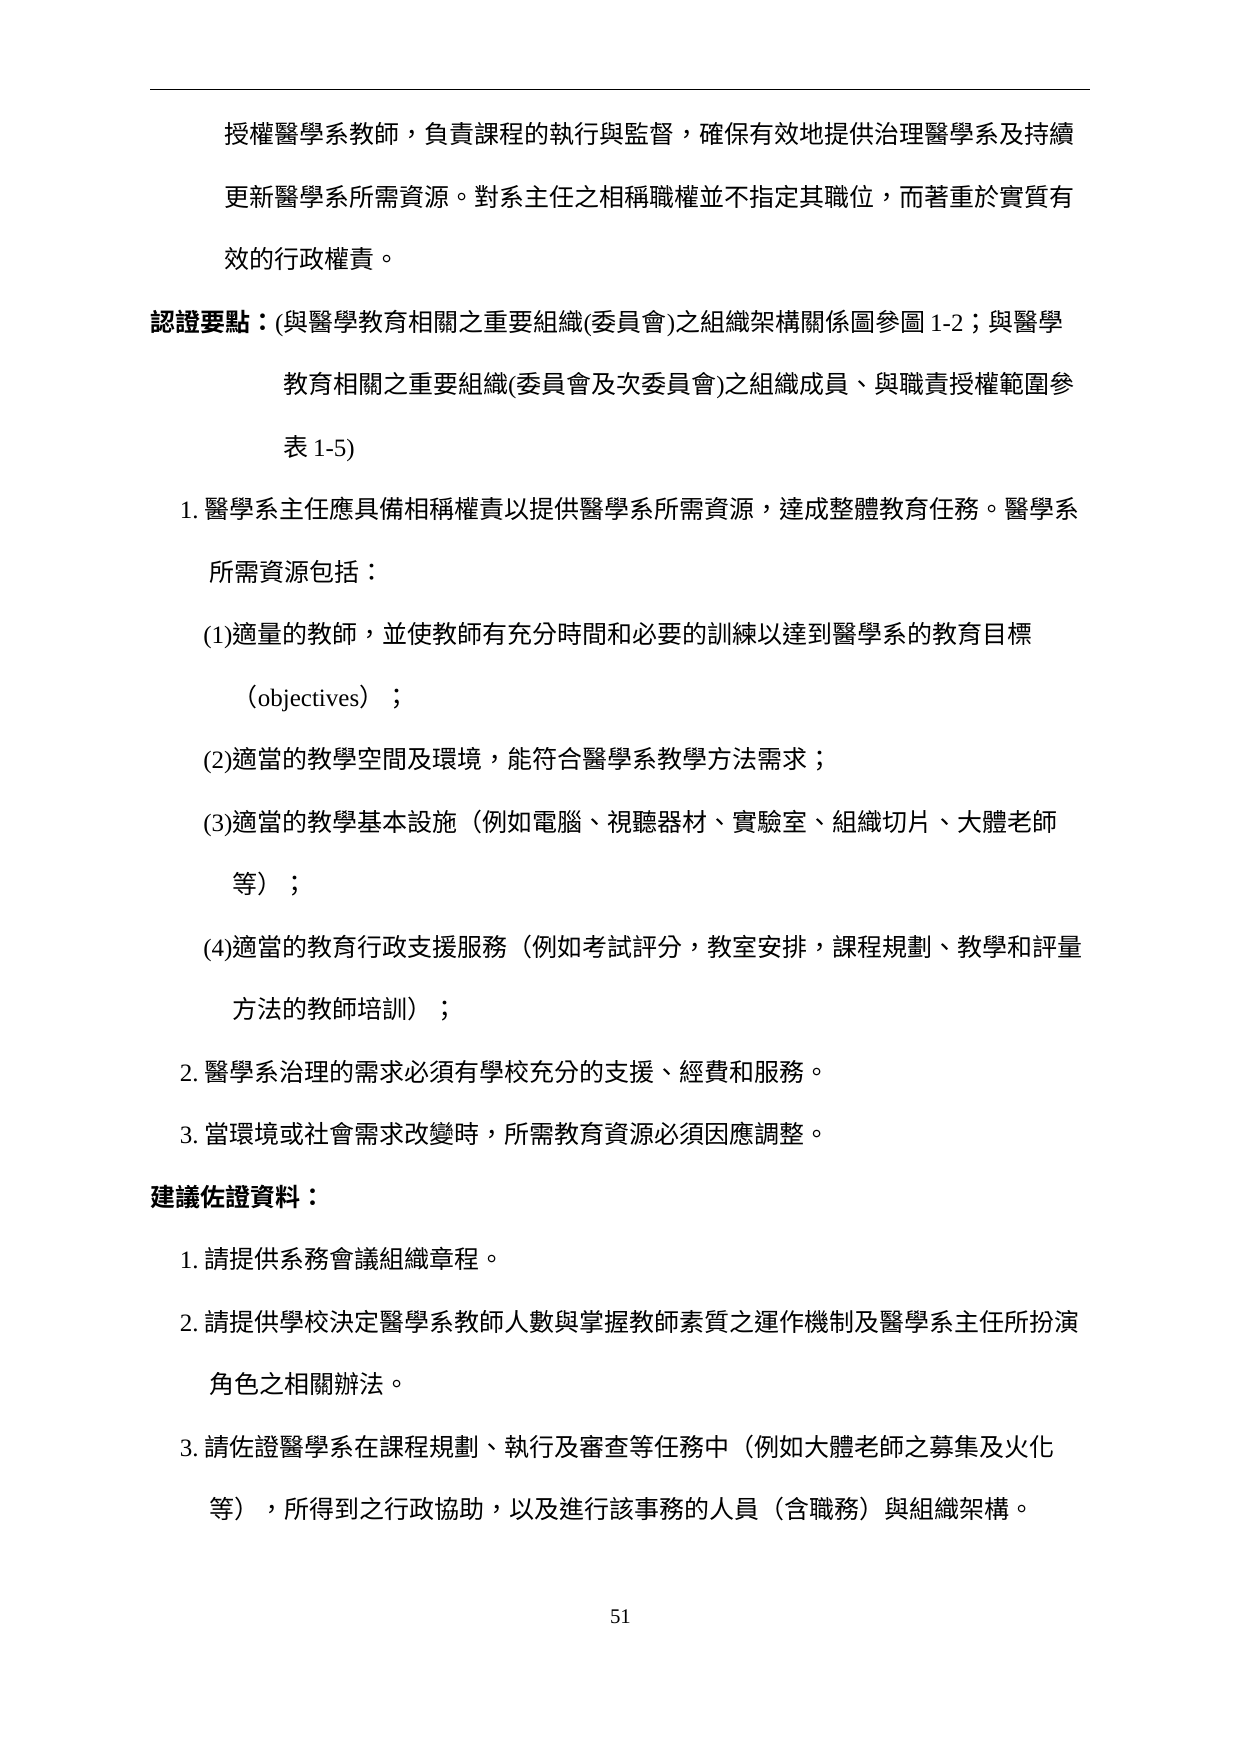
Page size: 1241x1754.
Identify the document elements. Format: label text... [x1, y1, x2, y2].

list 請佐證醫學系在課程規劃、執行及審查等任務中（例如大體老師之募集及火化等），所得到之行政協助，以及進行該事務的人員（含職務）與組織架構。 [179, 1404, 1090, 1529]
list 醫學系治理的需求必須有學校充分的支援、經費和服務。 [179, 1029, 1090, 1091]
list 請提供系務會議組織章程。 [179, 1216, 1090, 1279]
list 當環境或社會需求改變時，所需教育資源必須因應調整。 [179, 1091, 1090, 1154]
list 適當的教學空間及環境，能符合醫學系教學方法需求； [203, 716, 1090, 779]
list 適當的教育行政支援服務（例如考試評分，教室安排，課程規劃、教學和評量方法的教師培訓）； [203, 904, 1090, 1029]
text 授權醫學系教師，負責課程的執行與監督，確保有效地提供治理醫學系及持續更新醫學系所需資源。對系主任之相稱職權並不指定其職位，而著重於實質有效的行政權責。 [150, 90, 1090, 279]
text 建議佐證資料： [150, 1154, 1080, 1216]
text 認證要點：(與醫學教育相關之重要組織(委員會)之組織架構關係圖參圖1-2；與醫學教育相關之重要組織(委員會及次委員會)之組織成員、與職責授權範圍參表1-5) [150, 279, 1080, 466]
list 醫學系主任應具備相稱權責以提供醫學系所需資源，達成整體教育任務。醫學系所需資源包括： [179, 466, 1090, 591]
list 適量的教師，並使教師有充分時間和必要的訓練以達到醫學系的教育目標（objectives）； [203, 591, 1090, 716]
list 請提供學校決定醫學系教師人數與掌握教師素質之運作機制及醫學系主任所扮演角色之相關辦法。 [179, 1279, 1090, 1404]
list 適當的教學基本設施（例如電腦、視聽器材、實驗室、組織切片、大體老師等）； [203, 779, 1090, 904]
